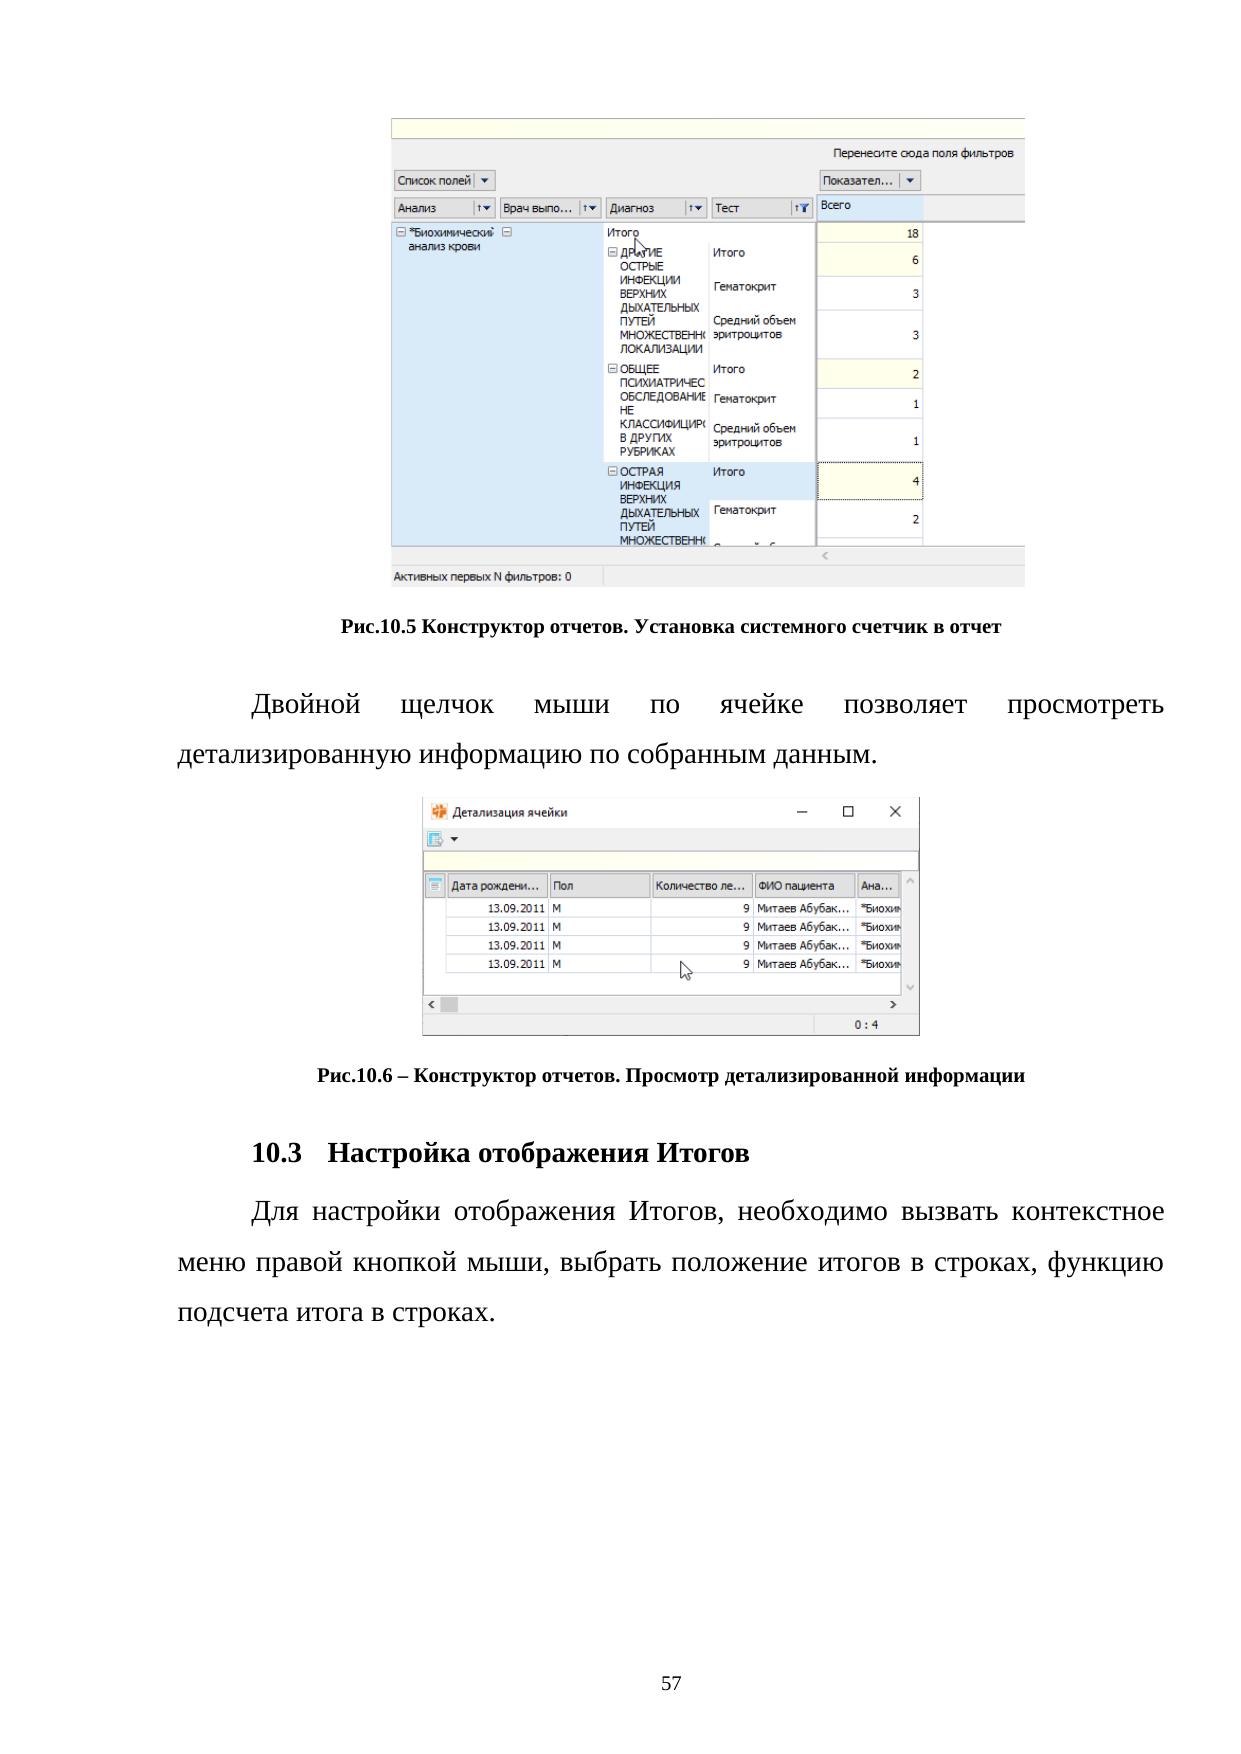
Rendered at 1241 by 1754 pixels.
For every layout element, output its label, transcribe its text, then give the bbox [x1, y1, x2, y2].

text Рис.10.6 – Конструктор отчетов. Просмотр детализированной информации [177, 1063, 1165, 1087]
picture [422, 797, 920, 1036]
subtitle Настройка отображения Итогов [177, 1135, 1165, 1168]
text Для настройки отображения Итогов, необходимо вызвать контекстное меню правой кнопкой мыши, выбрать положение итогов в строках, функцию подсчета итога в строках. [177, 1193, 1165, 1328]
text Рис.10.5 Конструктор отчетов. Установка системного счетчик в отчет [177, 614, 1165, 638]
picture [391, 118, 1025, 587]
text Двойной щелчок мыши по ячейке позволяет просмотреть детализированную информацию по собранным данным. [177, 686, 1165, 770]
